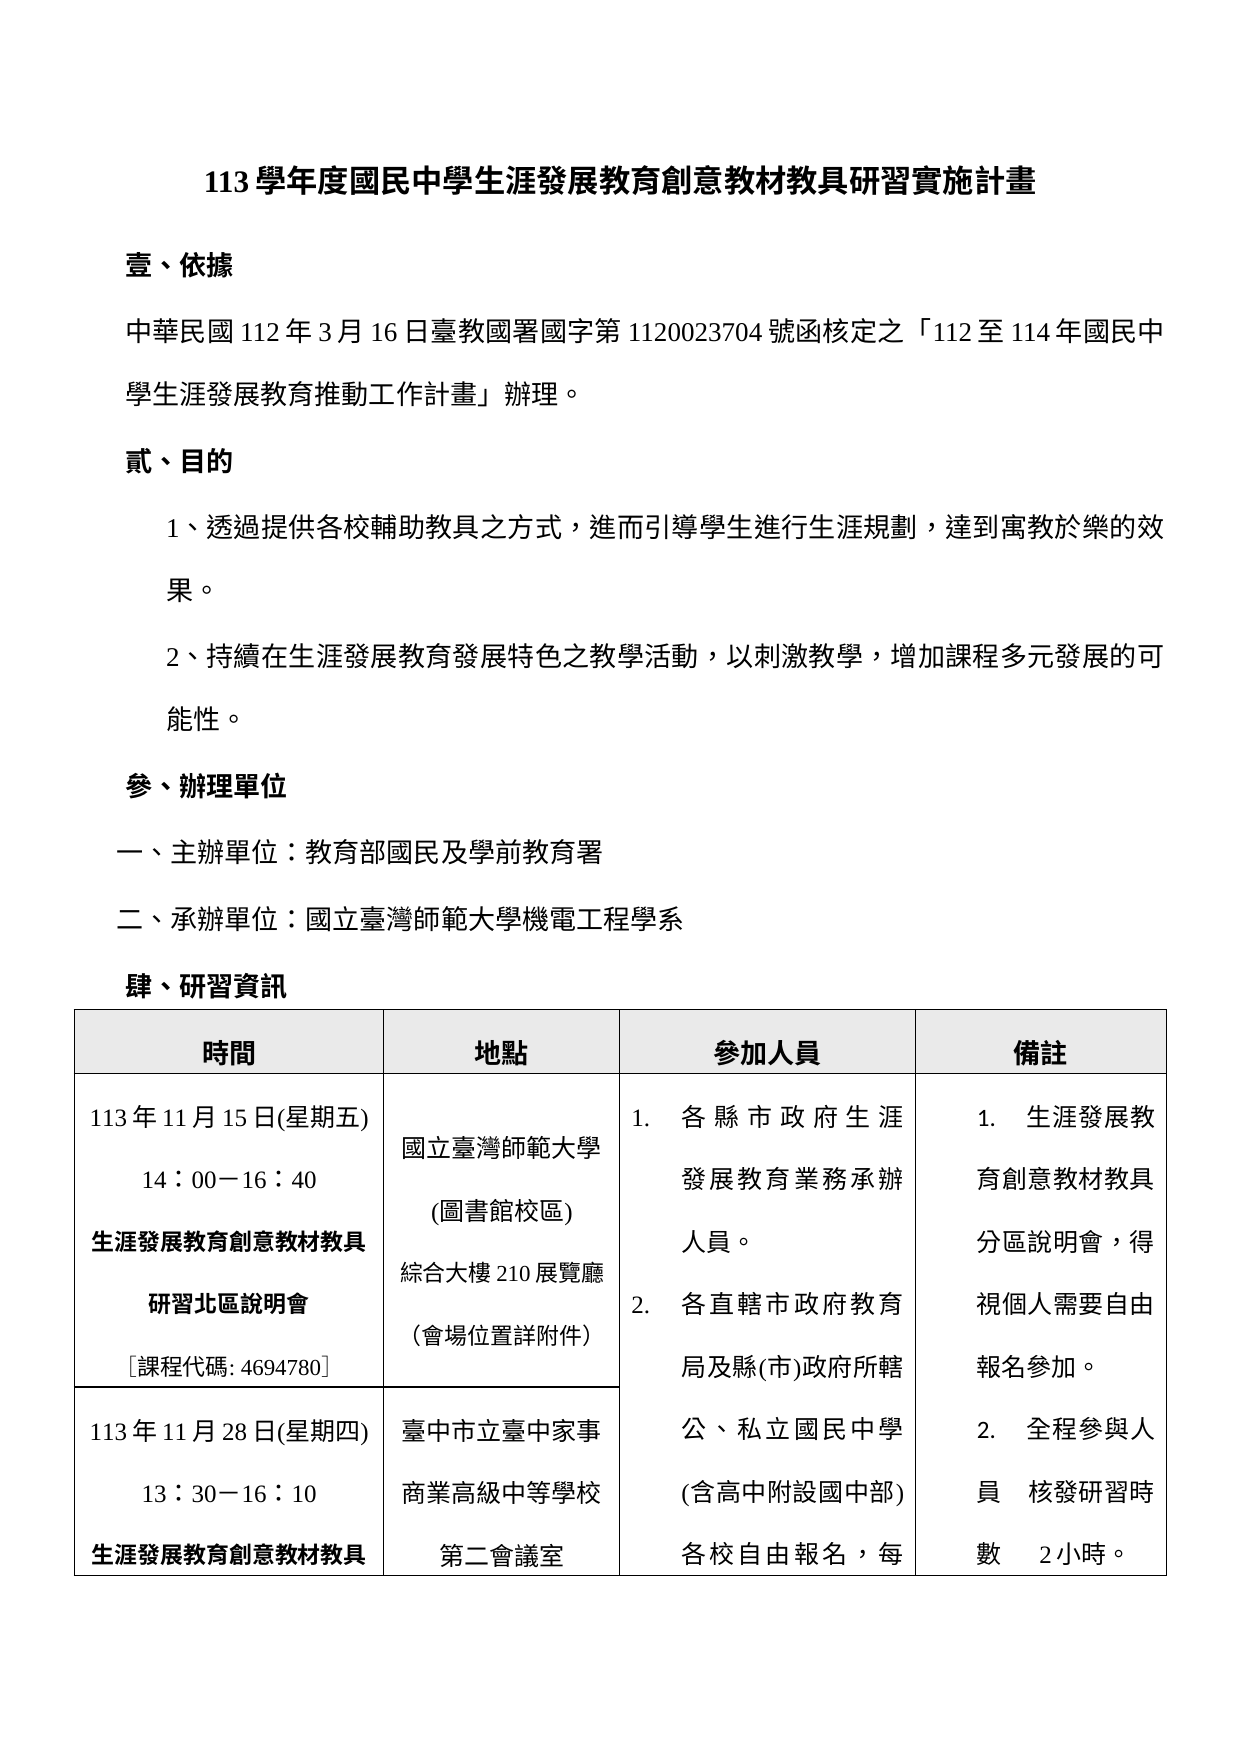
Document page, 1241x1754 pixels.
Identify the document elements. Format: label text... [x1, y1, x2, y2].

table_cell 國立臺灣師範大學 (圖書館校區) 綜合大樓210展覽廳（會場位置詳附件） [384, 1074, 619, 1386]
table_cell 生涯發展教育創意教材教具分區說明會，得視個人需要自由報名參加。 全程參與人員 核發研習時數 2小時。 [916, 1074, 1166, 1575]
table_cell 各縣市政府生涯 發展教育業務承辦人員。 各直轄市政府教育局及縣(市)政府所轄公、私立國民中學 (含高中附設國中部)各校自由報名，每校最多1位。 國立學校附設國中部業務承辦人員 。 [620, 1074, 915, 1575]
list 目的 [125, 418, 1165, 480]
text 中華民國112年3月16日臺教國署國字第1120023704號函核定之「112至114年國民中學生涯發展教育推動工作計畫」辦理。 [125, 288, 1165, 413]
text 113學年度國民中學生涯發展教育創意教材教具研習實施計畫 [75, 137, 1165, 199]
table_cell 113年11月15日(星期五) 14：00－16：40 生涯發展教育創意教材教具研習北區說明會 ［課程代碼: 4694780］ [75, 1074, 383, 1386]
text 二、承辦單位：國立臺灣師範大學機電工程學系 [116, 876, 1165, 938]
list 持續在生涯發展教育發展特色之教學活動，以刺激教學，增加課程多元發展的可能性。 [166, 613, 1165, 738]
table_header 備註 [916, 1010, 1166, 1073]
table_header 時間 [75, 1010, 383, 1073]
table_header 參加人員 [620, 1010, 915, 1073]
text 一、主辦單位：教育部國民及學前教育署 [116, 809, 1165, 872]
table_cell 113年11月28日(星期四) 13：30－16：10 生涯發展教育創意教材教具 [75, 1388, 383, 1575]
list 依據 [125, 222, 1165, 284]
list 透過提供各校輔助教具之方式，進而引導學生進行生涯規劃，達到寓教於樂的效果。 [166, 484, 1165, 609]
list 辦理單位 [125, 743, 1165, 805]
list 研習資訊 [125, 943, 1165, 1005]
table_cell 臺中市立臺中家事商業高級中等學校第二會議室 [384, 1388, 619, 1575]
table_header 地點 [384, 1010, 619, 1073]
